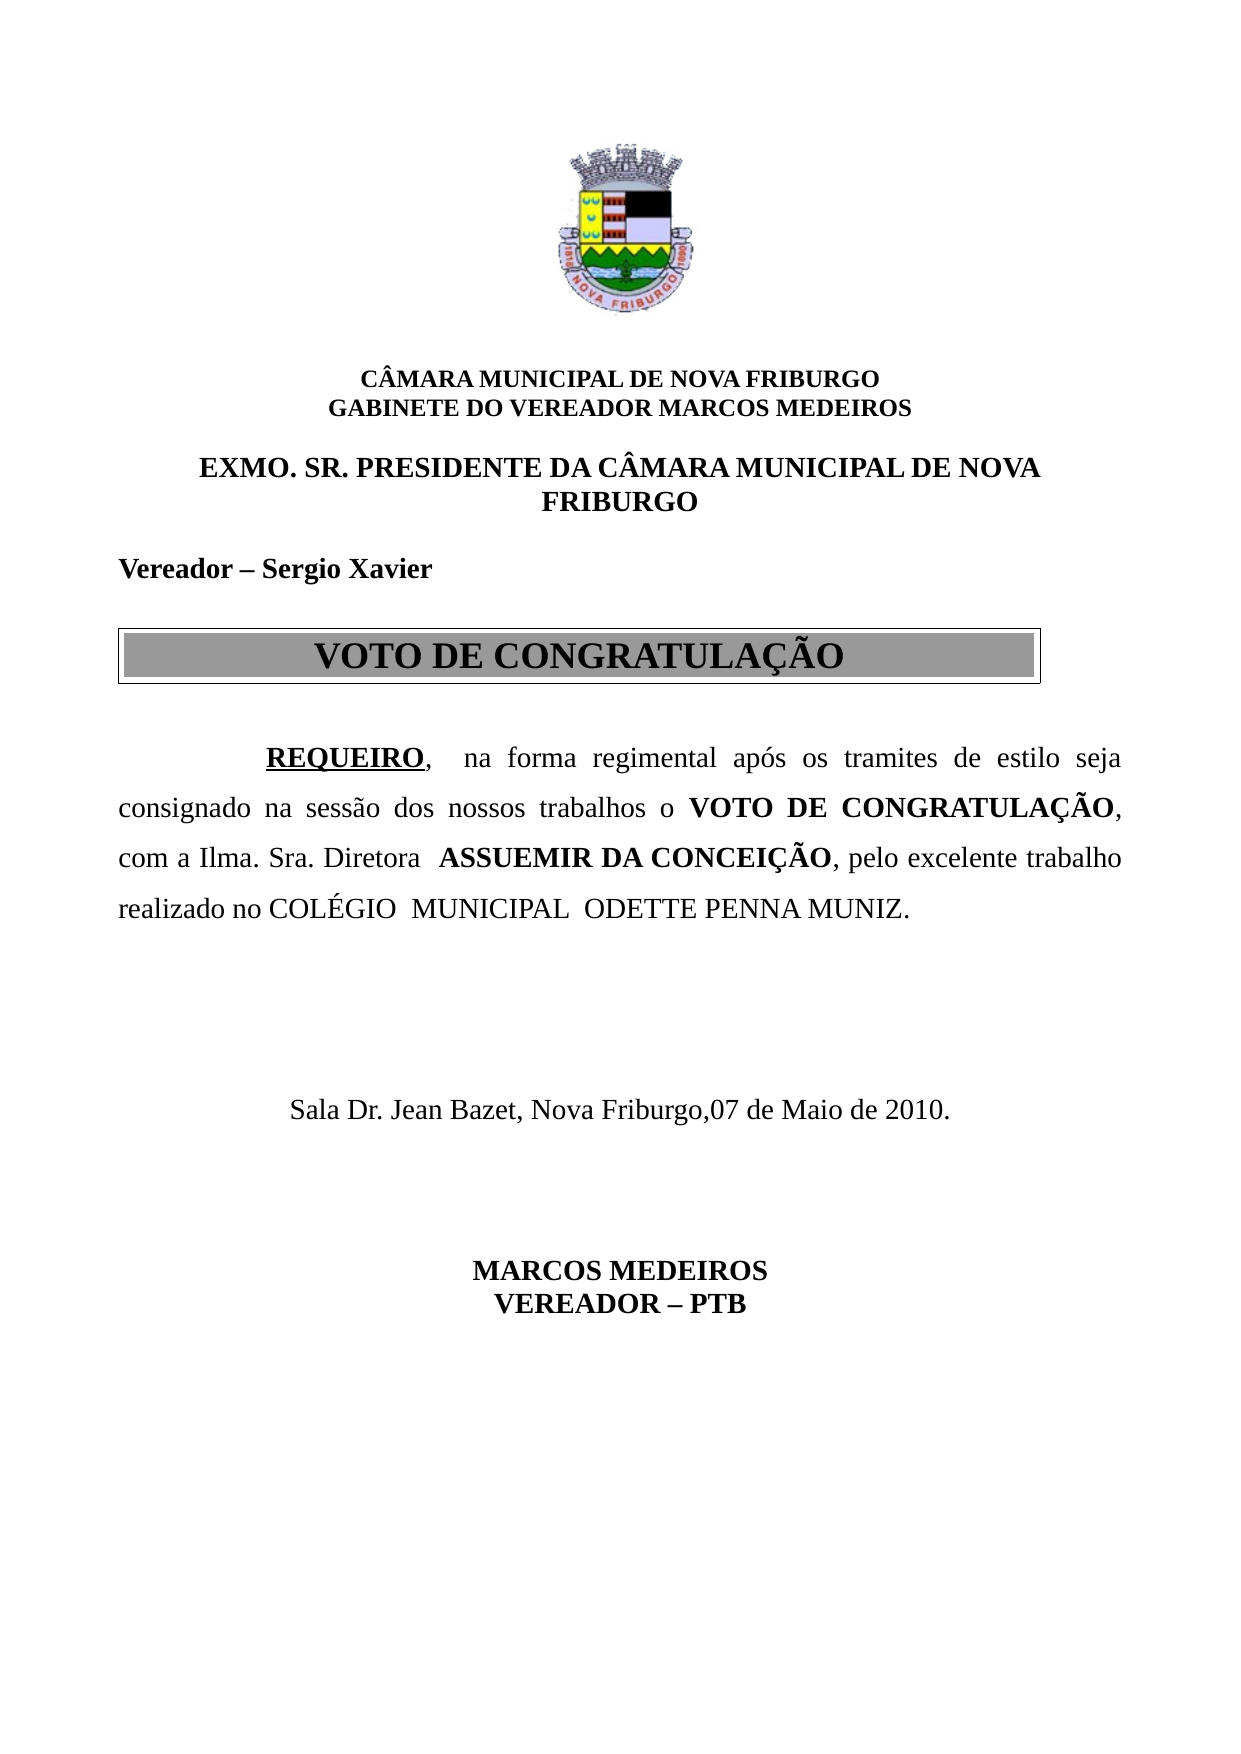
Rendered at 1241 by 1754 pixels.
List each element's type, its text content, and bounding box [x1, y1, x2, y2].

picture [537, 127, 703, 327]
table_header VOTO DE CONGRATULAÇÃO [119, 629, 1040, 682]
text GABINETE DO VEREADOR MARCOS MEDEIROS [118, 393, 1122, 422]
text MARCOS MEDEIROS [118, 1253, 1122, 1286]
text REQUEIRO, na forma regimental após os tramites de estilo seja consignado na sessão dos nossos trabalhos o VOTO DE CONGRATULAÇÃO, com a Ilma. Sra. Diretora ASSUEMIR DA CONCEIÇÃO, pelo excelente trabalho realizado no COLÉGIO MUNICIPAL ODETTE PENNA MUNIZ. [118, 740, 1122, 924]
text EXMO. SR. PRESIDENTE DA CÂMARA MUNICIPAL DE NOVA FRIBURGO [118, 450, 1122, 517]
text Sala Dr. Jean Bazet, Nova Friburgo,07 de Maio de 2010. [118, 1092, 1122, 1125]
text VEREADOR – PTB [118, 1286, 1122, 1320]
text CÂMARA MUNICIPAL DE NOVA FRIBURGO [118, 364, 1122, 393]
text Vereador – Sergio Xavier [118, 551, 1122, 584]
